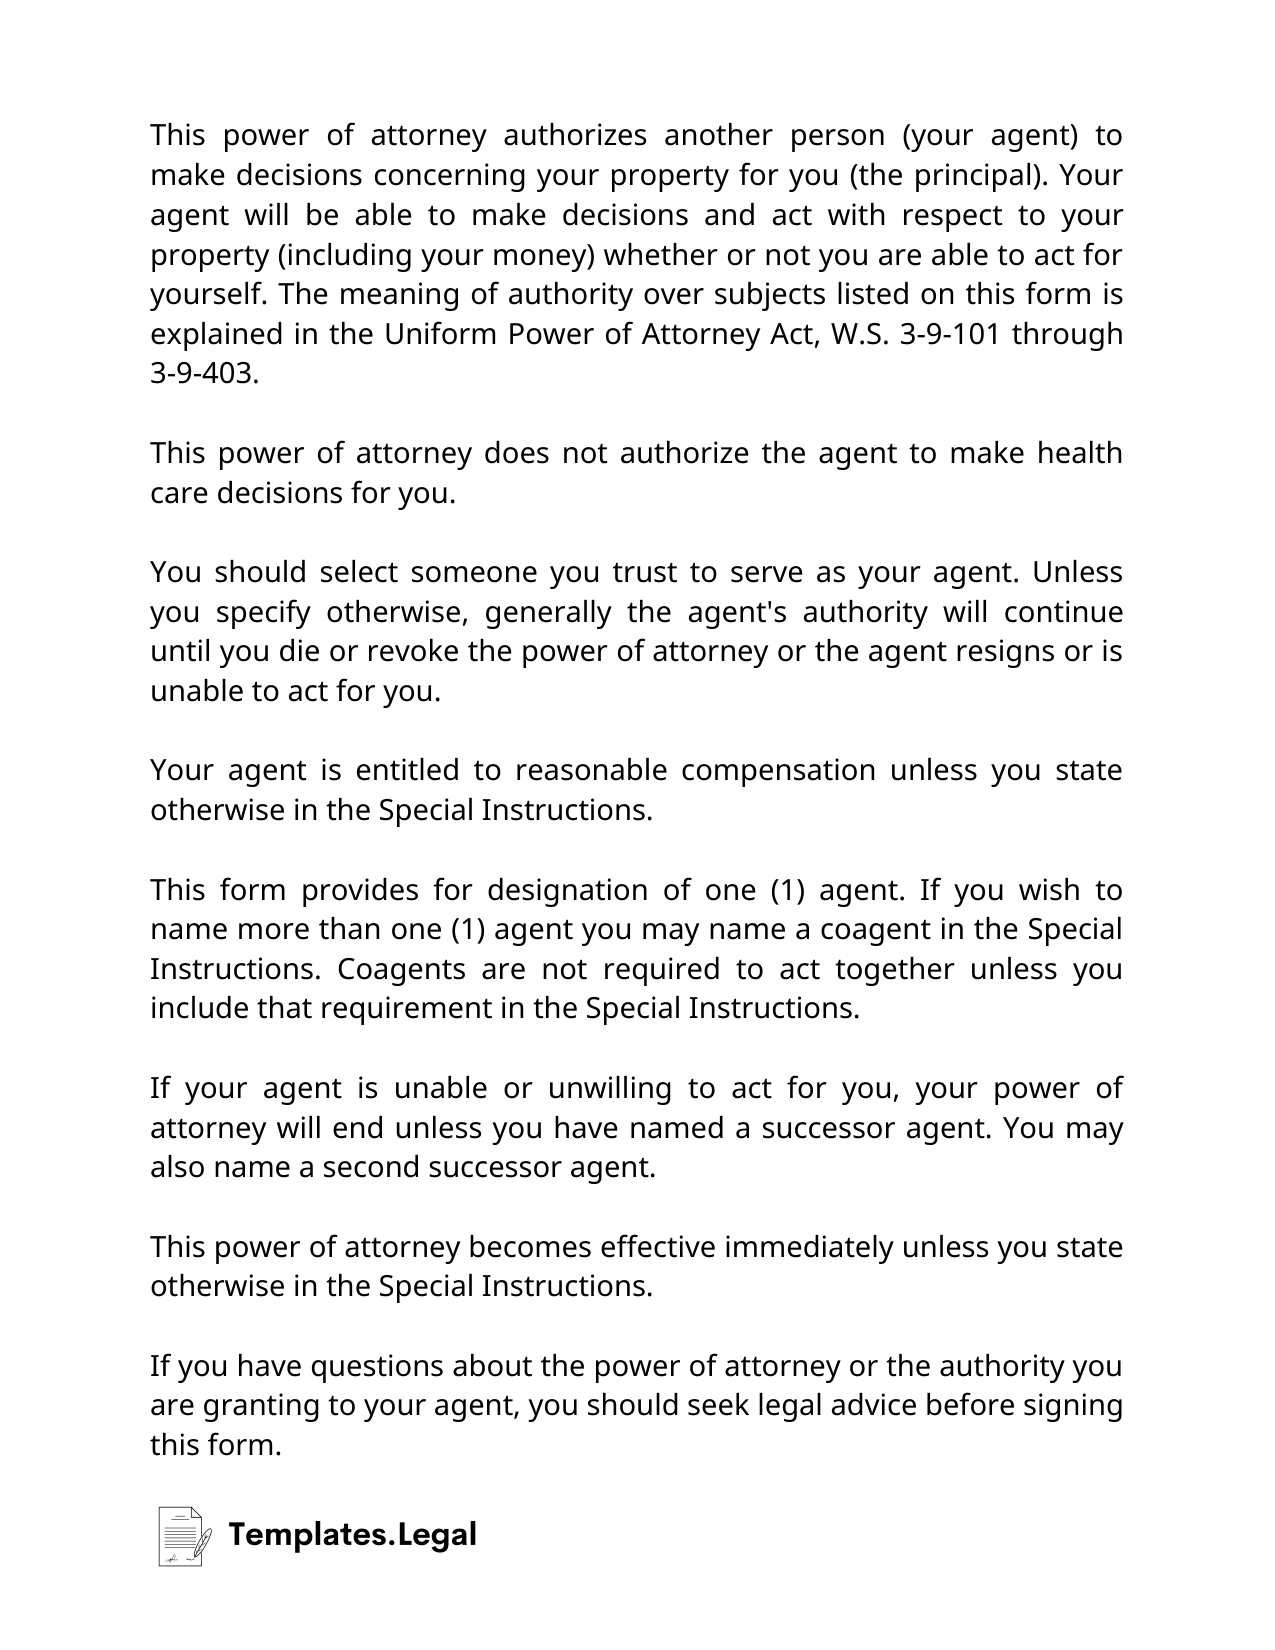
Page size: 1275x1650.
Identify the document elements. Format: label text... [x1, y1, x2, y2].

text This power of attorney does not authorize the agent to make health care decisions for you. [150, 432, 1125, 512]
text If you have questions about the power of attorney or the authority you are granting to your agent, you should seek legal advice before signing this form. [150, 1345, 1125, 1464]
text This power of attorney authorizes another person (your agent) to make decisions concerning your property for you (the principal). Your agent will be able to make decisions and act with respect to your property (including your money) whether or not you are able to act for yourself. The meaning of authority over subjects listed on this form is explained in the Uniform Power of Attorney Act, W.S. 3-9-101 through 3-9-403. [150, 115, 1125, 392]
text This power of attorney becomes effective immediately unless you state otherwise in the Special Instructions. [150, 1226, 1125, 1305]
text If your agent is unable or unwilling to act for you, your power of attorney will end unless you have named a successor agent. You may also name a second successor agent. [150, 1067, 1125, 1186]
text This form provides for designation of one (1) agent. If you wish to name more than one (1) agent you may name a coagent in the Special Instructions. Coagents are not required to act together unless you include that requirement in the Special Instructions. [150, 869, 1125, 1027]
text You should select someone you trust to serve as your agent. Unless you specify otherwise, generally the agent's authority will continue until you die or revoke the power of attorney or the agent resigns or is unable to act for you. [150, 551, 1125, 710]
text Your agent is entitled to reasonable compensation unless you state otherwise in the Special Instructions. [150, 750, 1125, 829]
